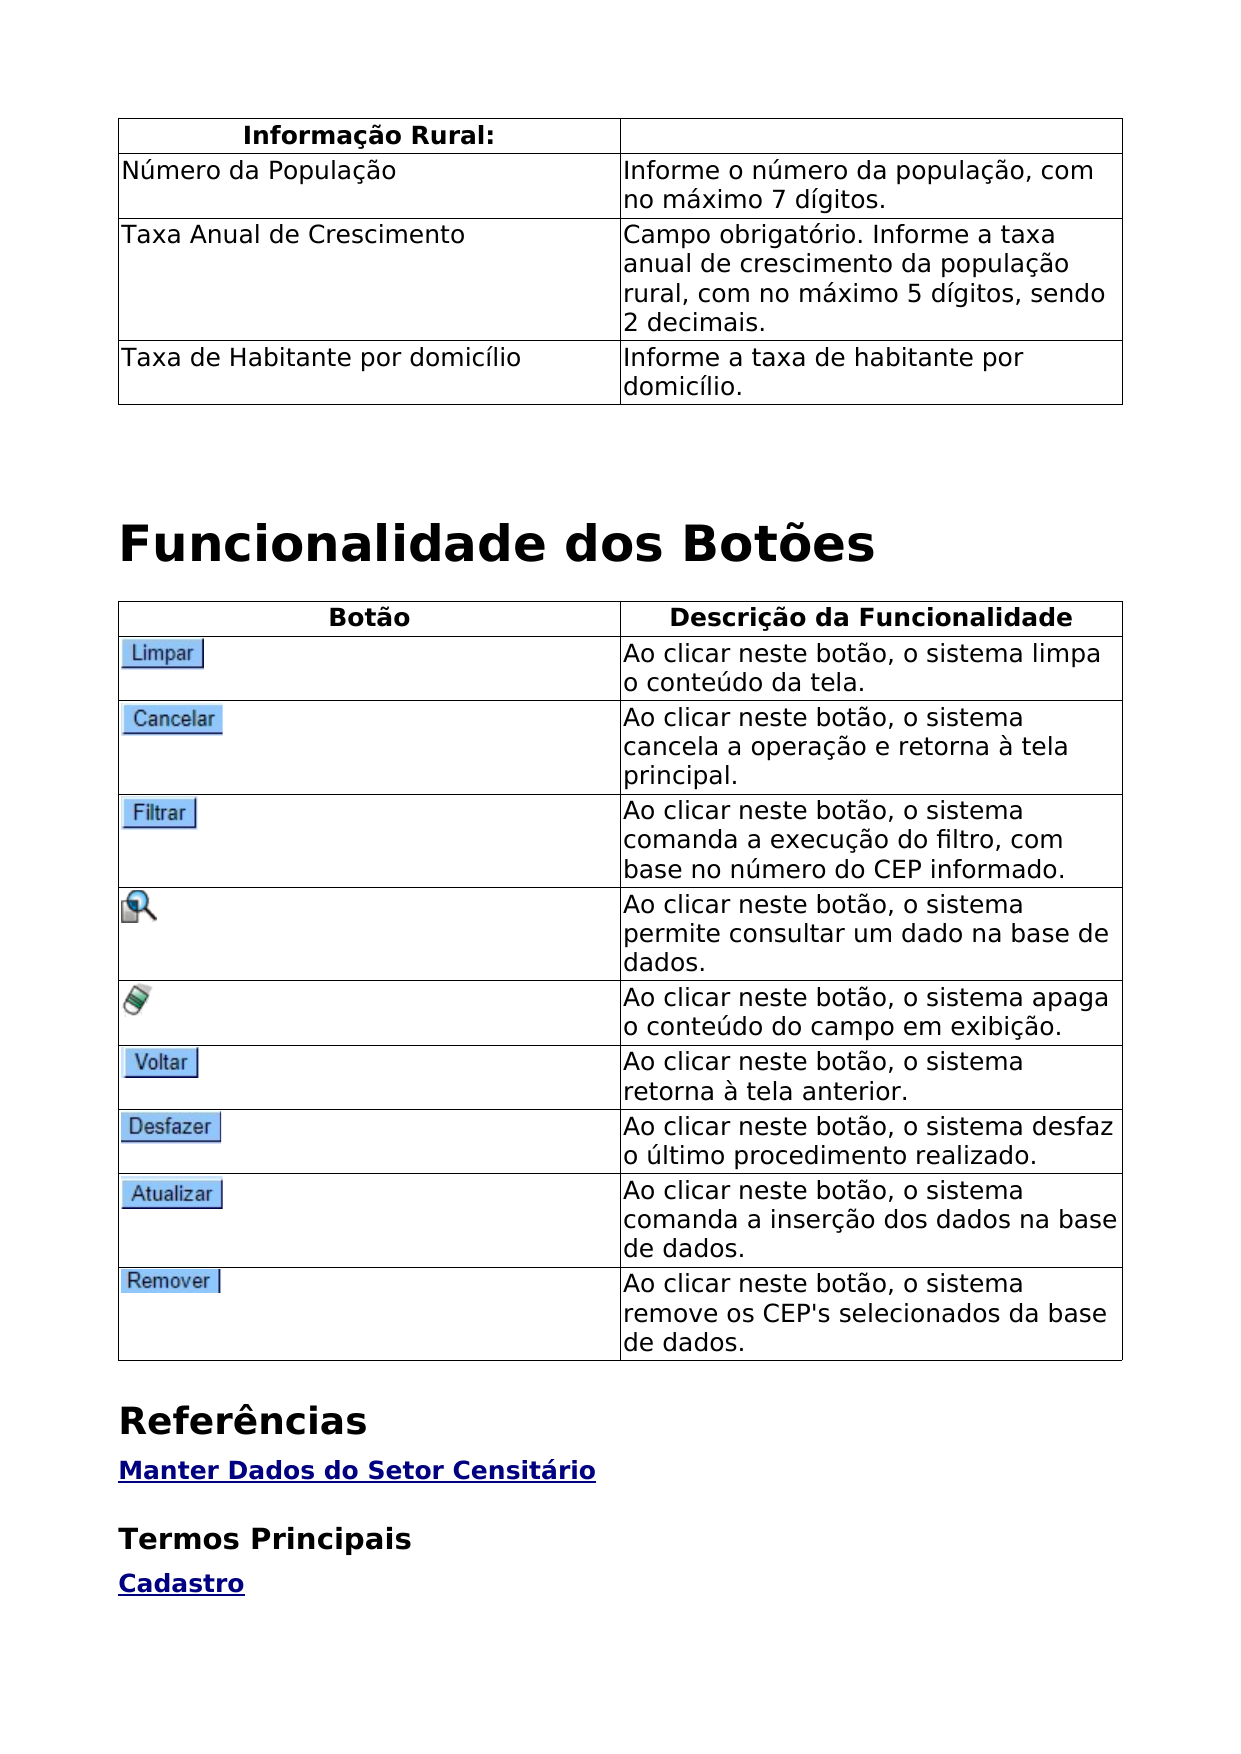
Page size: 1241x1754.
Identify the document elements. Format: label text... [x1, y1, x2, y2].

table_cell [119, 888, 620, 980]
picture [121, 1047, 200, 1078]
text Cadastro [118, 1569, 1122, 1598]
table_cell [621, 119, 1122, 153]
table_cell Ao clicar neste botão, o sistema apaga o conteúdo do campo em exibição. [621, 981, 1122, 1044]
table_cell Ao clicar neste botão, o sistema cancela a operação e retorna à tela principal. [621, 701, 1122, 793]
table_cell [119, 637, 620, 700]
table_cell Ao clicar neste botão, o sistema limpa o conteúdo da tela. [621, 637, 1122, 700]
table_header Botão [119, 602, 620, 636]
table_cell Ao clicar neste botão, o sistema retorna à tela anterior. [621, 1046, 1122, 1109]
picture [121, 703, 223, 736]
subtitle Referências [118, 1400, 1122, 1443]
table_cell Informação Rural: [119, 119, 620, 153]
table_cell [119, 1268, 620, 1360]
picture [121, 638, 204, 670]
table_cell Informe a taxa de habitante por domicílio. [621, 341, 1122, 404]
table_cell [119, 1174, 620, 1267]
table_cell [119, 981, 620, 1044]
subtitle Termos Principais [118, 1523, 1122, 1557]
table_cell Taxa de Habitante por domicílio [119, 341, 620, 404]
table_cell Ao clicar neste botão, o sistema comanda a execução do filtro, com base no número do CEP informado. [621, 795, 1122, 887]
table_cell Ao clicar neste botão, o sistema permite consultar um dado na base de dados. [621, 888, 1122, 980]
picture [121, 983, 153, 1017]
picture [121, 1176, 223, 1209]
table_cell [119, 795, 620, 887]
table_cell Campo obrigatório. Informe a taxa anual de crescimento da população rural, com no máximo 5 dígitos, sendo 2 decimais. [621, 219, 1122, 340]
text Manter Dados do Setor Censitário [118, 1456, 1122, 1485]
picture [121, 1269, 222, 1293]
table_header Descrição da Funcionalidade [621, 602, 1122, 636]
table_cell Número da População [119, 154, 620, 217]
table_cell Taxa Anual de Crescimento [119, 219, 620, 340]
table_cell Ao clicar neste botão, o sistema desfaz o último procedimento realizado. [621, 1110, 1122, 1173]
table_cell Ao clicar neste botão, o sistema comanda a inserção dos dados na base de dados. [621, 1174, 1122, 1267]
table_cell [119, 1110, 620, 1173]
table_cell [119, 1046, 620, 1109]
table_cell [119, 701, 620, 793]
picture [121, 796, 198, 830]
picture [121, 1111, 222, 1144]
table_cell Ao clicar neste botão, o sistema remove os CEP's selecionados da base de dados. [621, 1268, 1122, 1360]
subtitle Funcionalidade dos Botões [118, 515, 1122, 573]
table_cell Informe o número da população, com no máximo 7 dígitos. [621, 154, 1122, 217]
picture [121, 890, 157, 923]
